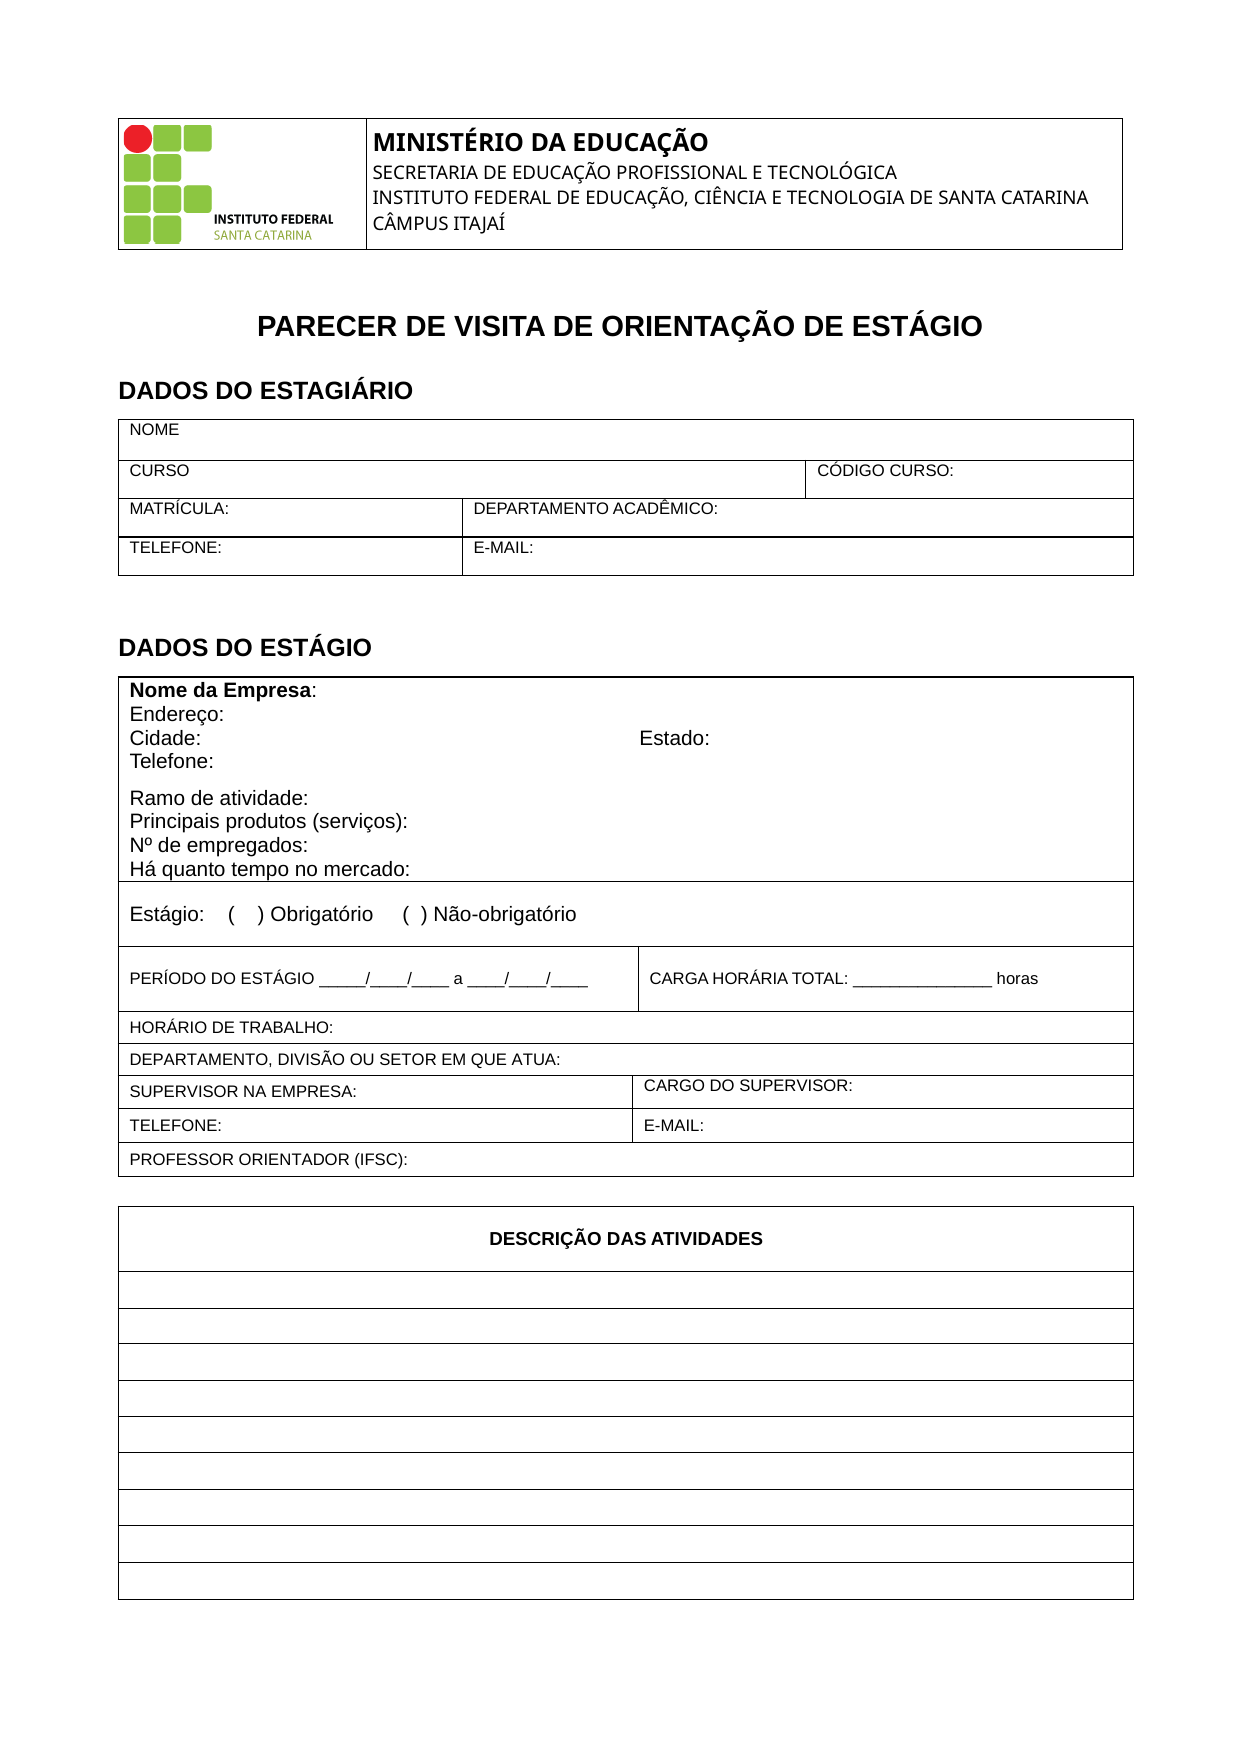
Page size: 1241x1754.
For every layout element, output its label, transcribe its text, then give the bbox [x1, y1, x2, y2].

table_cell E-MAIL: [463, 538, 1133, 575]
table_cell CÓDIGO CURSO: [806, 461, 1133, 498]
table_header Nome da Empresa: Endereço: Cidade: Estado: Telefone: Ramo de atividade: Principais produtos (serviços): Nº de empregados: Há quanto tempo no mercado: [119, 678, 1133, 881]
table_cell HORÁRIO DE TRABALHO: [119, 1012, 1133, 1043]
table_cell [119, 1309, 1133, 1343]
table_cell DEPARTAMENTO ACADÊMICO: [463, 499, 1133, 536]
table_header DESCRIÇÃO DAS ATIVIDADES [119, 1207, 1133, 1271]
table_cell SUPERVISOR NA EMPRESA: [119, 1076, 632, 1107]
table_cell [119, 1563, 1133, 1598]
table_cell MATRÍCULA: [119, 499, 462, 536]
table_cell [119, 1417, 1133, 1452]
table_cell [119, 1526, 1133, 1562]
table_cell CURSO [119, 461, 805, 498]
picture [123, 125, 334, 244]
table_cell [119, 1381, 1133, 1416]
table_cell DEPARTAMENTO, DIVISÃO OU SETOR EM QUE ATUA: [119, 1044, 1133, 1075]
table_cell CARGA HORÁRIA TOTAL: _______________ horas [639, 947, 1133, 1011]
table_cell [119, 1490, 1133, 1525]
table_cell CARGO DO SUPERVISOR: [633, 1076, 1133, 1107]
table_cell E-MAIL: [633, 1109, 1133, 1142]
text DADOS DO ESTAGIÁRIO [118, 376, 1122, 404]
subtitle DADOS DO ESTÁGIO [118, 633, 1122, 662]
table_cell [119, 1453, 1133, 1489]
table_cell [119, 1272, 1133, 1307]
table_cell PERÍODO DO ESTÁGIO _____/____/____ a ____/____/____ [119, 947, 638, 1011]
table_cell PROFESSOR ORIENTADOR (IFSC): [119, 1143, 1133, 1176]
table_cell Estágio: ( ) Obrigatório ( ) Não-obrigatório [119, 882, 1133, 946]
table_header NOME [119, 420, 1133, 459]
table_cell [119, 1344, 1133, 1380]
table_cell TELEFONE: [119, 1109, 632, 1142]
table_cell TELEFONE: [119, 538, 462, 575]
text PARECER DE VISITA DE ORIENTAÇÃO DE ESTÁGIO [118, 308, 1122, 342]
